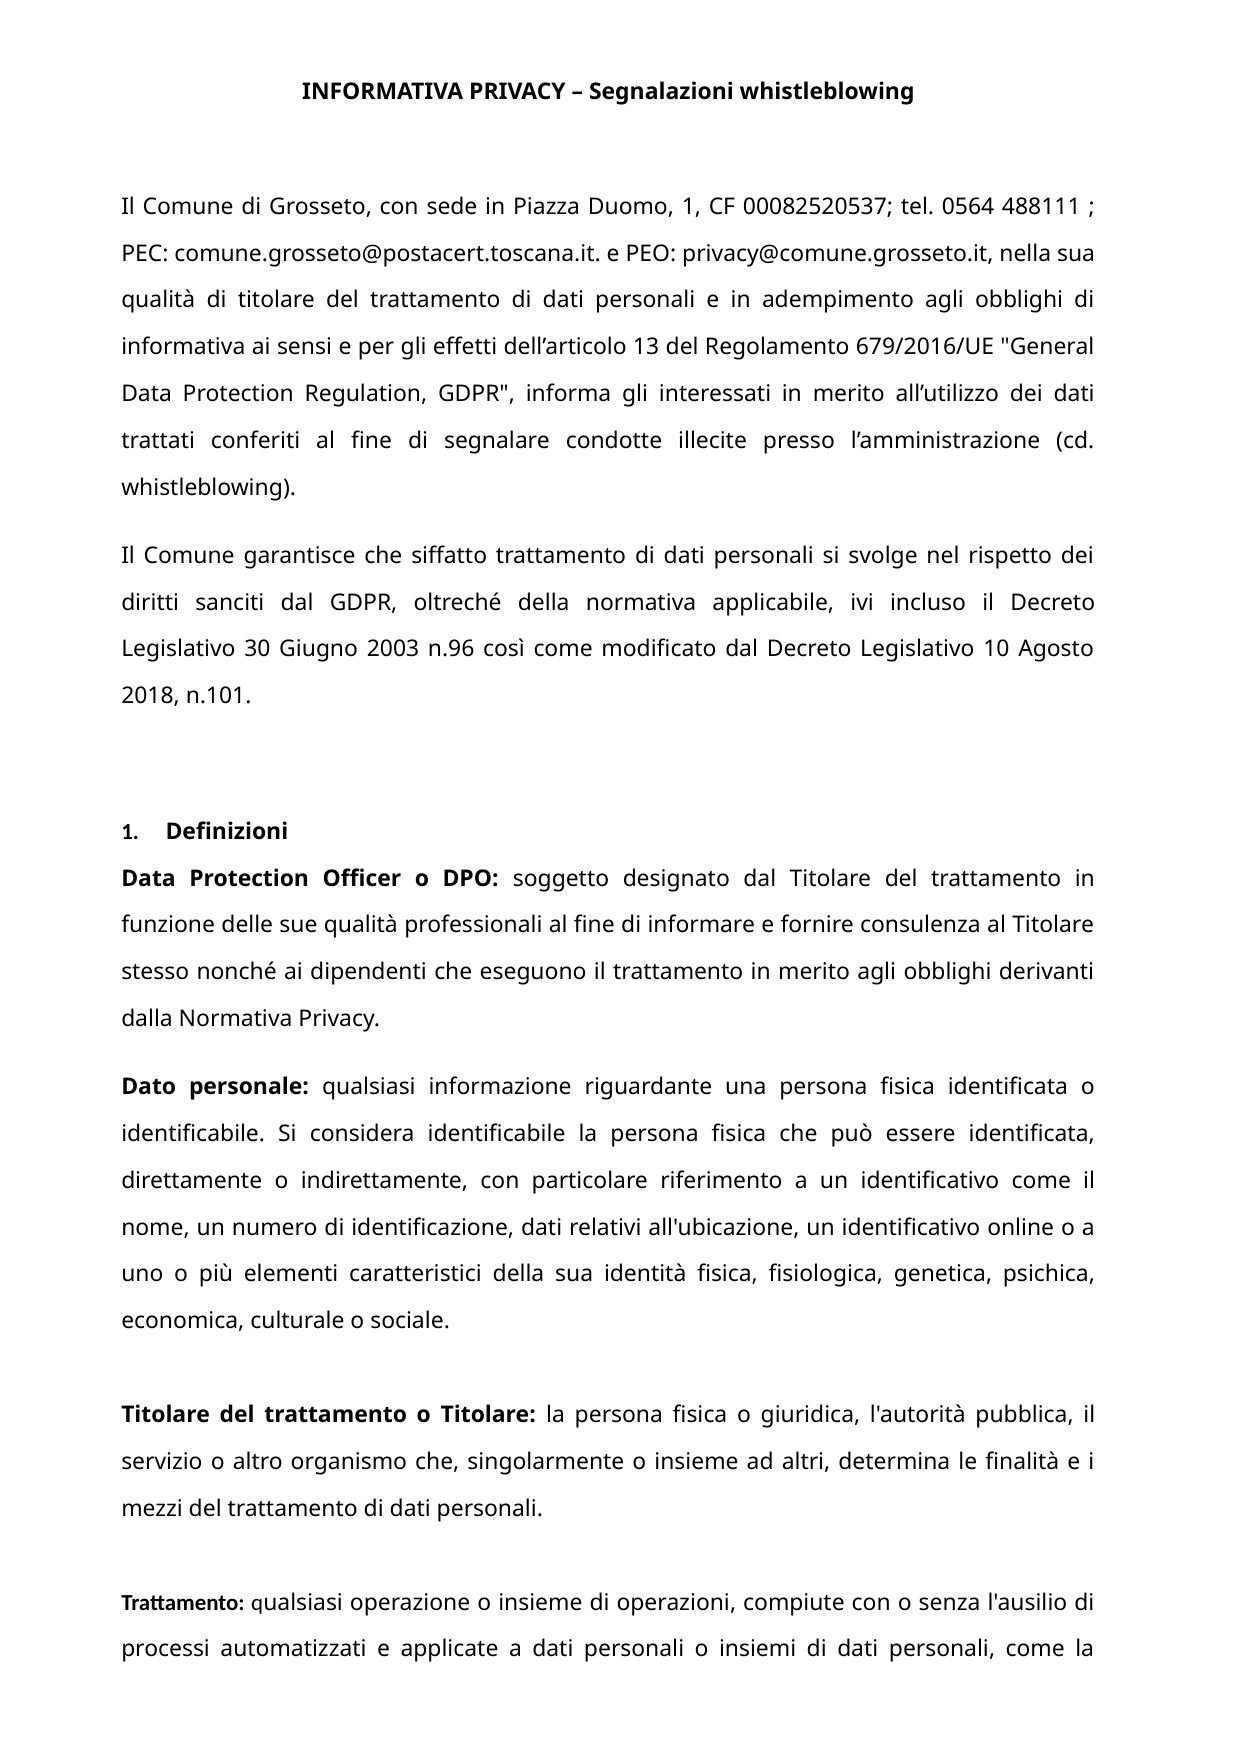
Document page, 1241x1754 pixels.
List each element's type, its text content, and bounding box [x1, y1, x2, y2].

text Dato personale: qualsiasi informazione riguardante una persona fisica identificata o identificabile. Si considera identificabile la persona fisica che può essere identificata, direttamente o indirettamente, con particolare riferimento a un identificativo come il nome, un numero di identificazione, dati relativi all'ubicazione, un identificativo online o a uno o più elementi caratteristici della sua identità fisica, fisiologica, genetica, psichica, economica, culturale o sociale. [121, 1070, 1096, 1335]
text INFORMATIVA PRIVACY – Segnalazioni whistleblowing [121, 75, 1096, 106]
list Il Comune garantisce che siffatto trattamento di dati personali si svolge nel rispetto dei diritti sanciti dal GDPR, oltreché della normativa applicabile, ivi incluso il Decreto Legislativo 30 Giugno 2003 n.96 così come modificato dal Decreto Legislativo 10 Agosto 2018, n.101. [121, 538, 1096, 710]
text Titolare del trattamento o Titolare: la persona fisica o giuridica, l'autorità pubblica, il servizio o altro organismo che, singolarmente o insieme ad altri, determina le finalità e i mezzi del trattamento di dati personali. [121, 1398, 1096, 1523]
list Trattamento: qualsiasi operazione o insieme di operazioni, compiute con o senza l'ausilio di processi automatizzati e applicate a dati personali o insiemi di dati personali, come la [121, 1585, 1096, 1663]
list Il Comune di Grosseto, con sede in Piazza Duomo, 1, CF 00082520537; tel. 0564 488111 ; PEC: comune.grosseto@postacert.toscana.it. e PEO: privacy@comune.grosseto.it, nella sua qualità di titolare del trattamento di dati personali e in adempimento agli obblighi di informativa ai sensi e per gli effetti dell’articolo 13 del Regolamento 679/2016/UE "General Data Protection Regulation, GDPR", informa gli interessati in merito all’utilizzo dei dati trattati conferiti al fine di segnalare condotte illecite presso l’amministrazione (cd. whistleblowing). [121, 189, 1096, 502]
list Definizioni Data Protection Officer o DPO: soggetto designato dal Titolare del trattamento in funzione delle sue qualità professionali al fine di informare e fornire consulenza al Titolare stesso nonché ai dipendenti che eseguono il trattamento in merito agli obblighi derivanti dalla Normativa Privacy. [121, 814, 1096, 1033]
